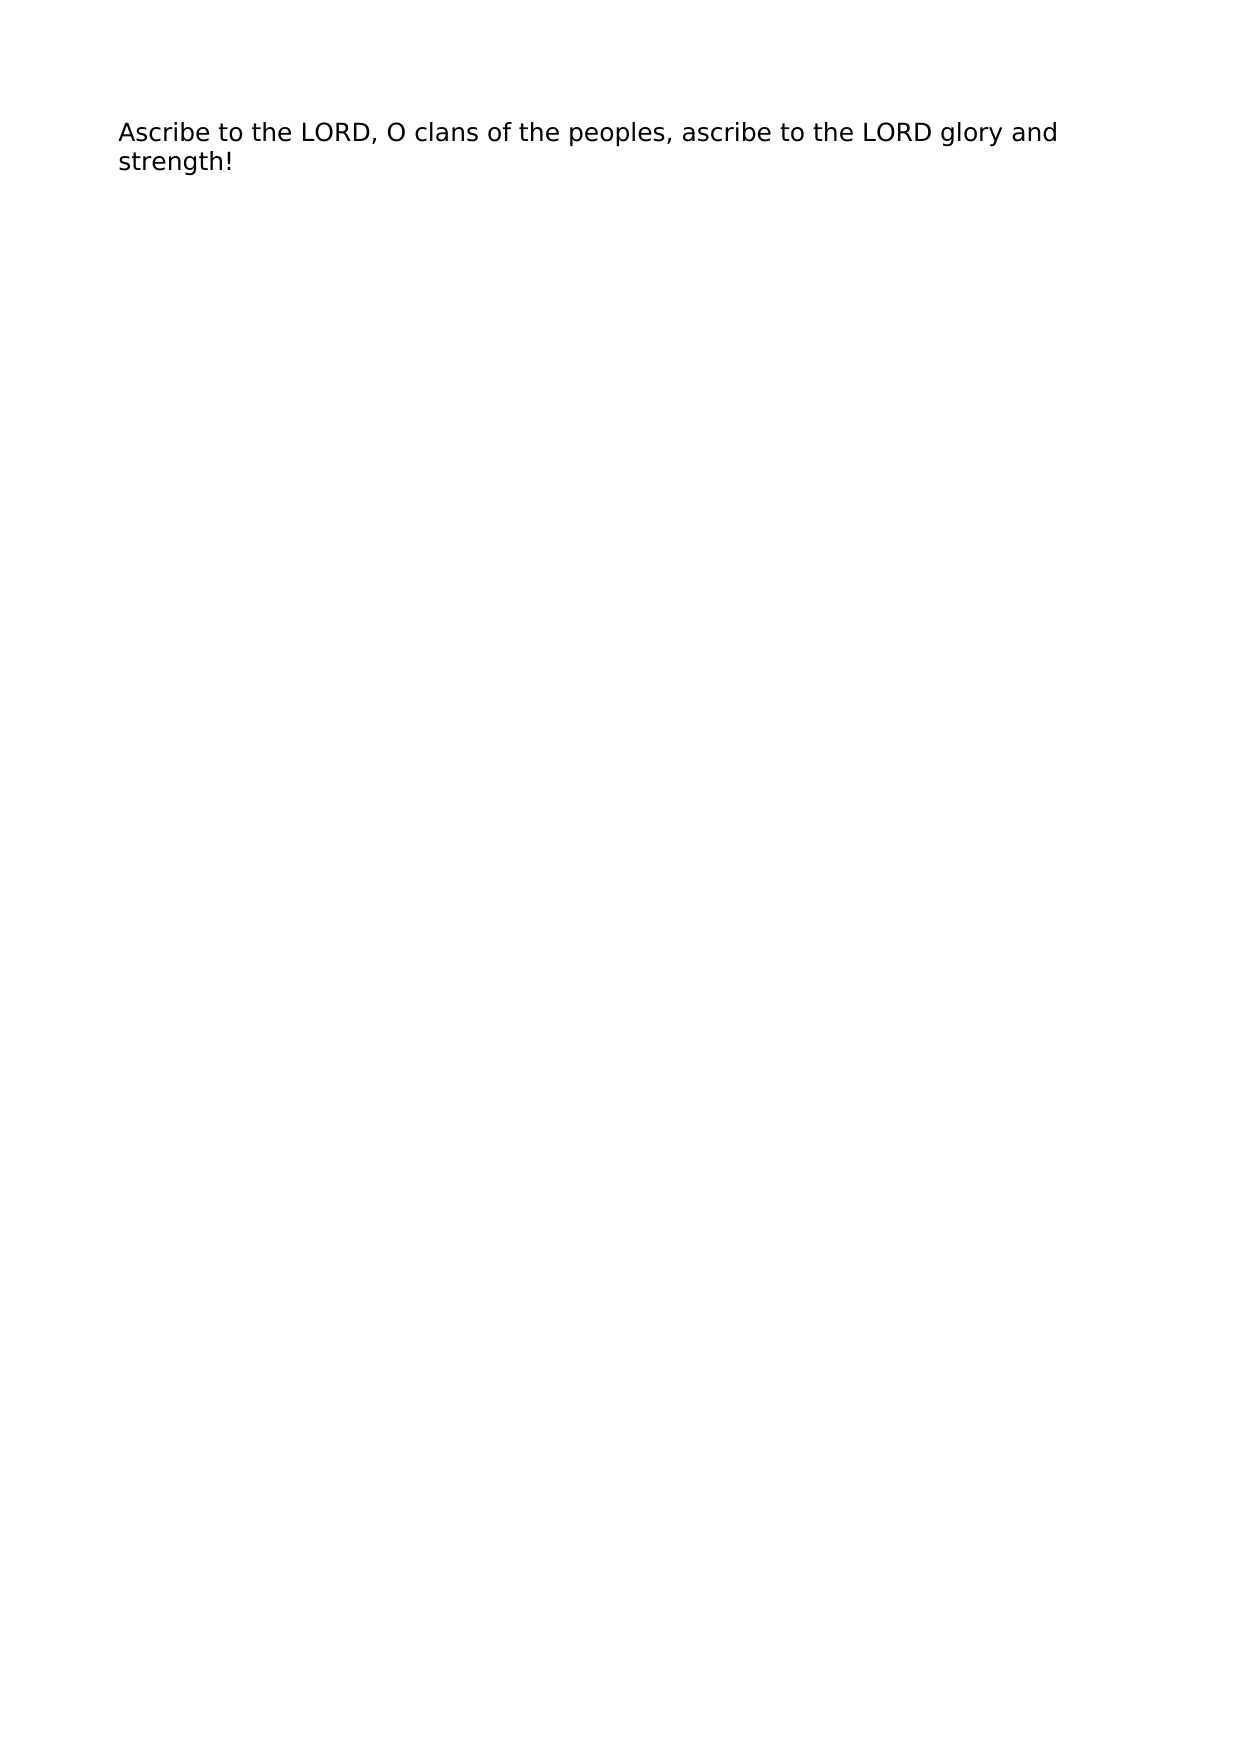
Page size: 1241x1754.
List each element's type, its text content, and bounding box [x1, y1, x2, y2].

text Ascribe to the LORD, O clans of the peoples, ascribe to the LORD glory and strength! [118, 118, 1122, 176]
